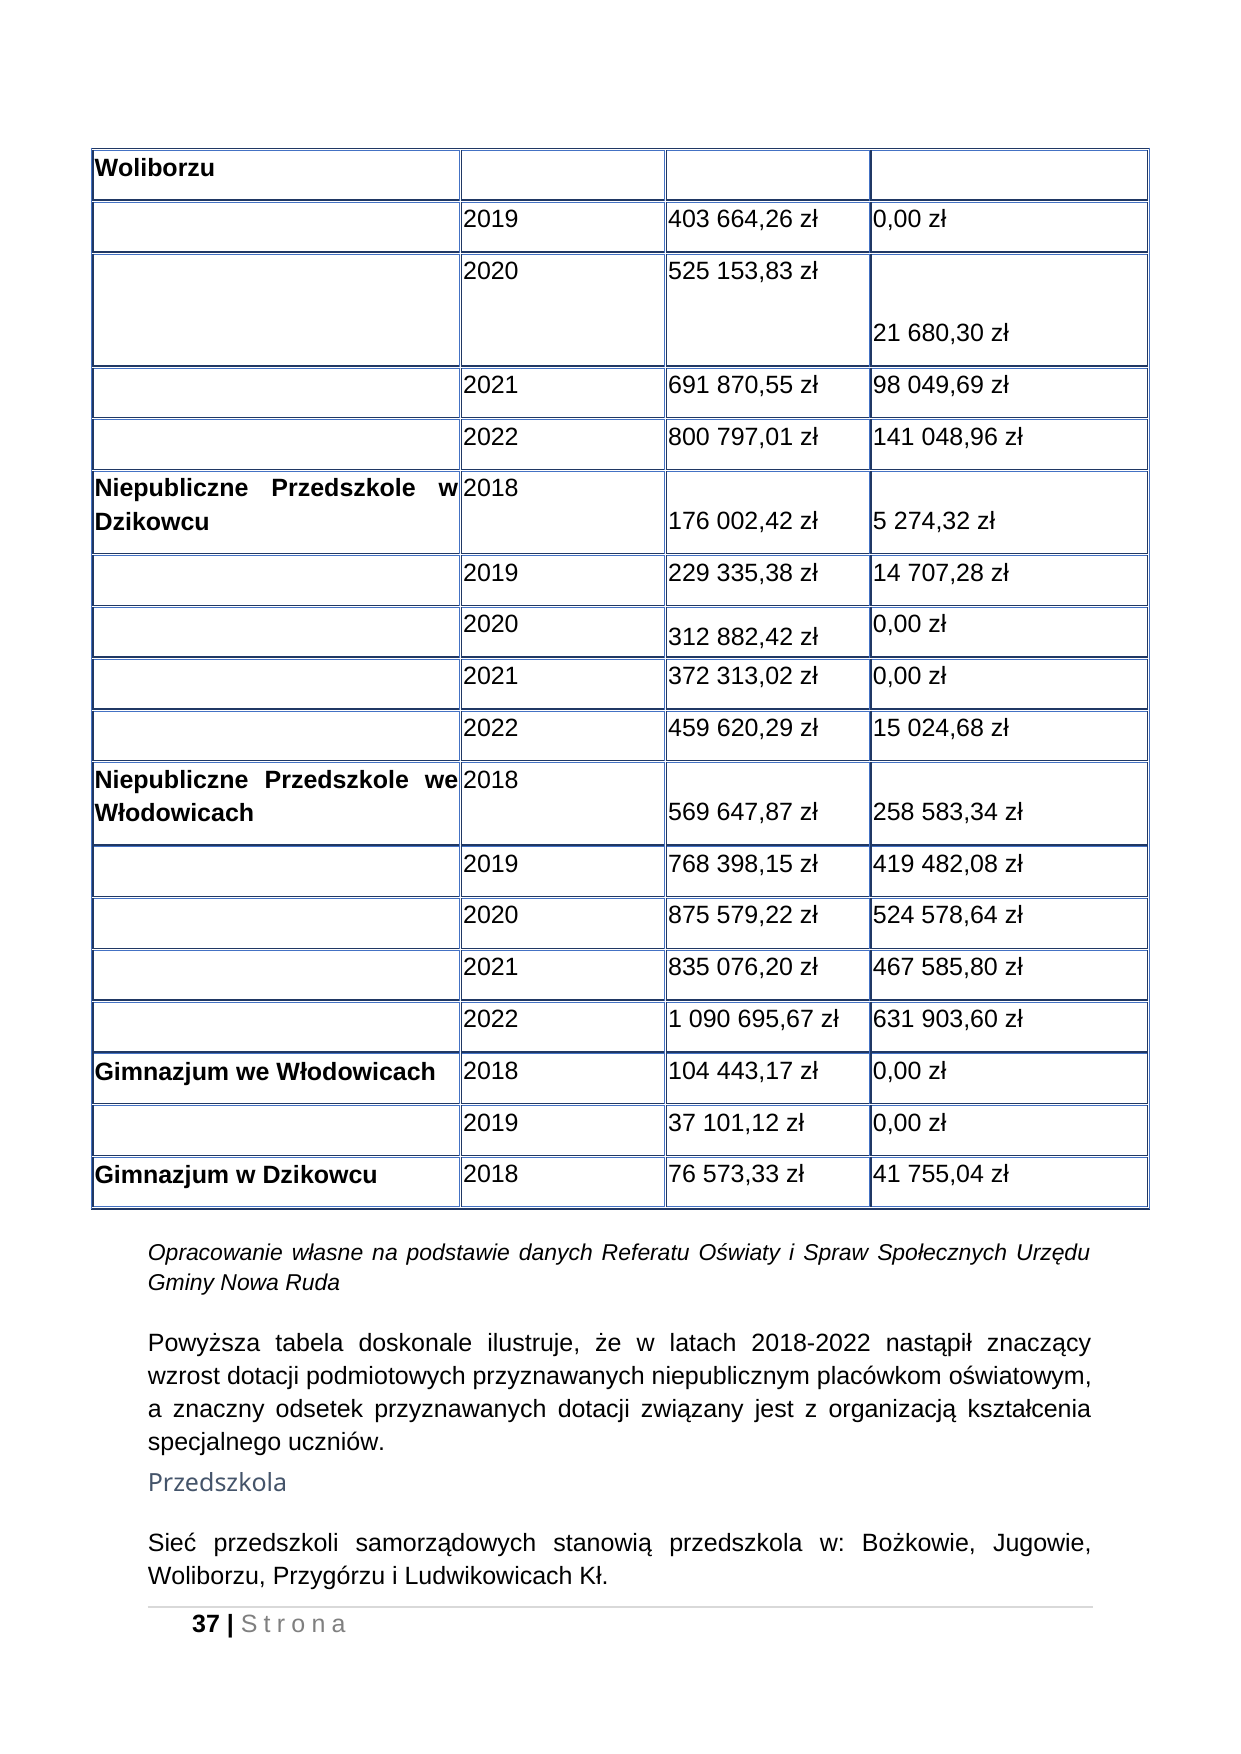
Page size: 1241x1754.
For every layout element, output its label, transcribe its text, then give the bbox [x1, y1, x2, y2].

table_cell [94, 660, 459, 708]
table_cell 15 024,68 zł [872, 712, 1147, 760]
table_cell 875 579,22 zł [667, 899, 869, 947]
subtitle Przedszkola [148, 1464, 1093, 1498]
table_cell [94, 255, 459, 365]
text Opracowanie własne na podstawie danych Referatu Oświaty i Spraw Społecznych Urzędu Gminy Nowa Ruda [148, 1239, 1093, 1295]
table_cell 419 482,08 zł [872, 847, 1147, 896]
table_cell 2018 [462, 1054, 664, 1103]
table_cell 0,00 zł [872, 1054, 1147, 1103]
text Sieć przedszkoli samorządowych stanowią przedszkola w: Bożkowie, Jugowie, Woliborzu, Przygórzu i Ludwikowicach Kł. [148, 1528, 1093, 1589]
table_cell 76 573,33 zł [667, 1158, 869, 1206]
table_cell 229 335,38 zł [667, 556, 869, 604]
table_cell 14 707,28 zł [872, 556, 1147, 604]
table_cell 2019 [462, 203, 664, 251]
table_cell 2021 [462, 369, 664, 417]
table_cell 21 680,30 zł [872, 255, 1147, 365]
table_cell 691 870,55 zł [667, 369, 869, 417]
table_cell 524 578,64 zł [872, 899, 1147, 947]
table_cell 467 585,80 zł [872, 951, 1147, 999]
table_cell 403 664,26 zł [667, 203, 869, 251]
table_cell 2018 [462, 472, 664, 553]
table_cell [94, 203, 459, 251]
table_cell 1 090 695,67 zł [667, 1003, 869, 1051]
table_cell [94, 420, 459, 469]
table_cell [94, 1003, 459, 1051]
table_cell [94, 899, 459, 947]
table_cell Niepubliczne Przedszkole w Dzikowcu [94, 472, 459, 553]
table_cell [94, 556, 459, 604]
table_cell 569 647,87 zł [667, 763, 869, 844]
table_cell [94, 369, 459, 417]
table_cell [94, 951, 459, 999]
table_cell [94, 1106, 459, 1154]
table_cell 141 048,96 zł [872, 420, 1147, 469]
table_cell 2021 [462, 951, 664, 999]
table_cell [94, 847, 459, 896]
table_cell 0,00 zł [872, 1106, 1147, 1154]
table_cell 2022 [462, 1003, 664, 1051]
table_cell 104 443,17 zł [667, 1054, 869, 1103]
table_cell 0,00 zł [872, 203, 1147, 251]
table_cell 5 274,32 zł [872, 472, 1147, 553]
table_cell 800 797,01 zł [667, 420, 869, 469]
table_cell 835 076,20 zł [667, 951, 869, 999]
table_cell 2019 [462, 1106, 664, 1154]
table_cell 258 583,34 zł [872, 763, 1147, 844]
table_cell 768 398,15 zł [667, 847, 869, 896]
table_cell 0,00 zł [872, 660, 1147, 708]
table_cell 41 755,04 zł [872, 1158, 1147, 1206]
text Powyższa tabela doskonale ilustruje, że w latach 2018-2022 nastąpił znaczący wzrost dotacji podmiotowych przyznawanych niepublicznym placówkom oświatowym, a znaczny odsetek przyznawanych dotacji związany jest z organizacją kształcenia specjalnego uczniów. [148, 1328, 1093, 1456]
table_cell 37 101,12 zł [667, 1106, 869, 1154]
table_cell Gimnazjum we Włodowicach [94, 1054, 459, 1103]
table_cell 2019 [462, 847, 664, 896]
table_cell 631 903,60 zł [872, 1003, 1147, 1051]
table_cell 176 002,42 zł [667, 472, 869, 553]
table_cell 2021 [462, 660, 664, 708]
table_cell 0,00 zł [872, 608, 1147, 656]
table_cell 2019 [462, 556, 664, 604]
table_cell 2018 [462, 763, 664, 844]
table_cell 2018 [462, 1158, 664, 1206]
table_cell [872, 151, 1147, 199]
table_cell [94, 712, 459, 760]
table_cell Gimnazjum w Dzikowcu [94, 1158, 459, 1206]
table_cell Niepubliczne Przedszkole we Włodowicach [94, 763, 459, 844]
table_cell 2020 [462, 608, 664, 656]
table_cell [667, 151, 869, 199]
table_cell 312 882,42 zł [667, 608, 869, 656]
table_cell 2020 [462, 255, 664, 365]
table_cell 525 153,83 zł [667, 255, 869, 365]
table_cell [462, 151, 664, 199]
table_cell Woliborzu [94, 151, 459, 199]
table_cell 459 620,29 zł [667, 712, 869, 760]
table_cell [94, 608, 459, 656]
table_cell 2020 [462, 899, 664, 947]
table_cell 372 313,02 zł [667, 660, 869, 708]
table_cell 2022 [462, 420, 664, 469]
table_cell 2022 [462, 712, 664, 760]
table_cell 98 049,69 zł [872, 369, 1147, 417]
